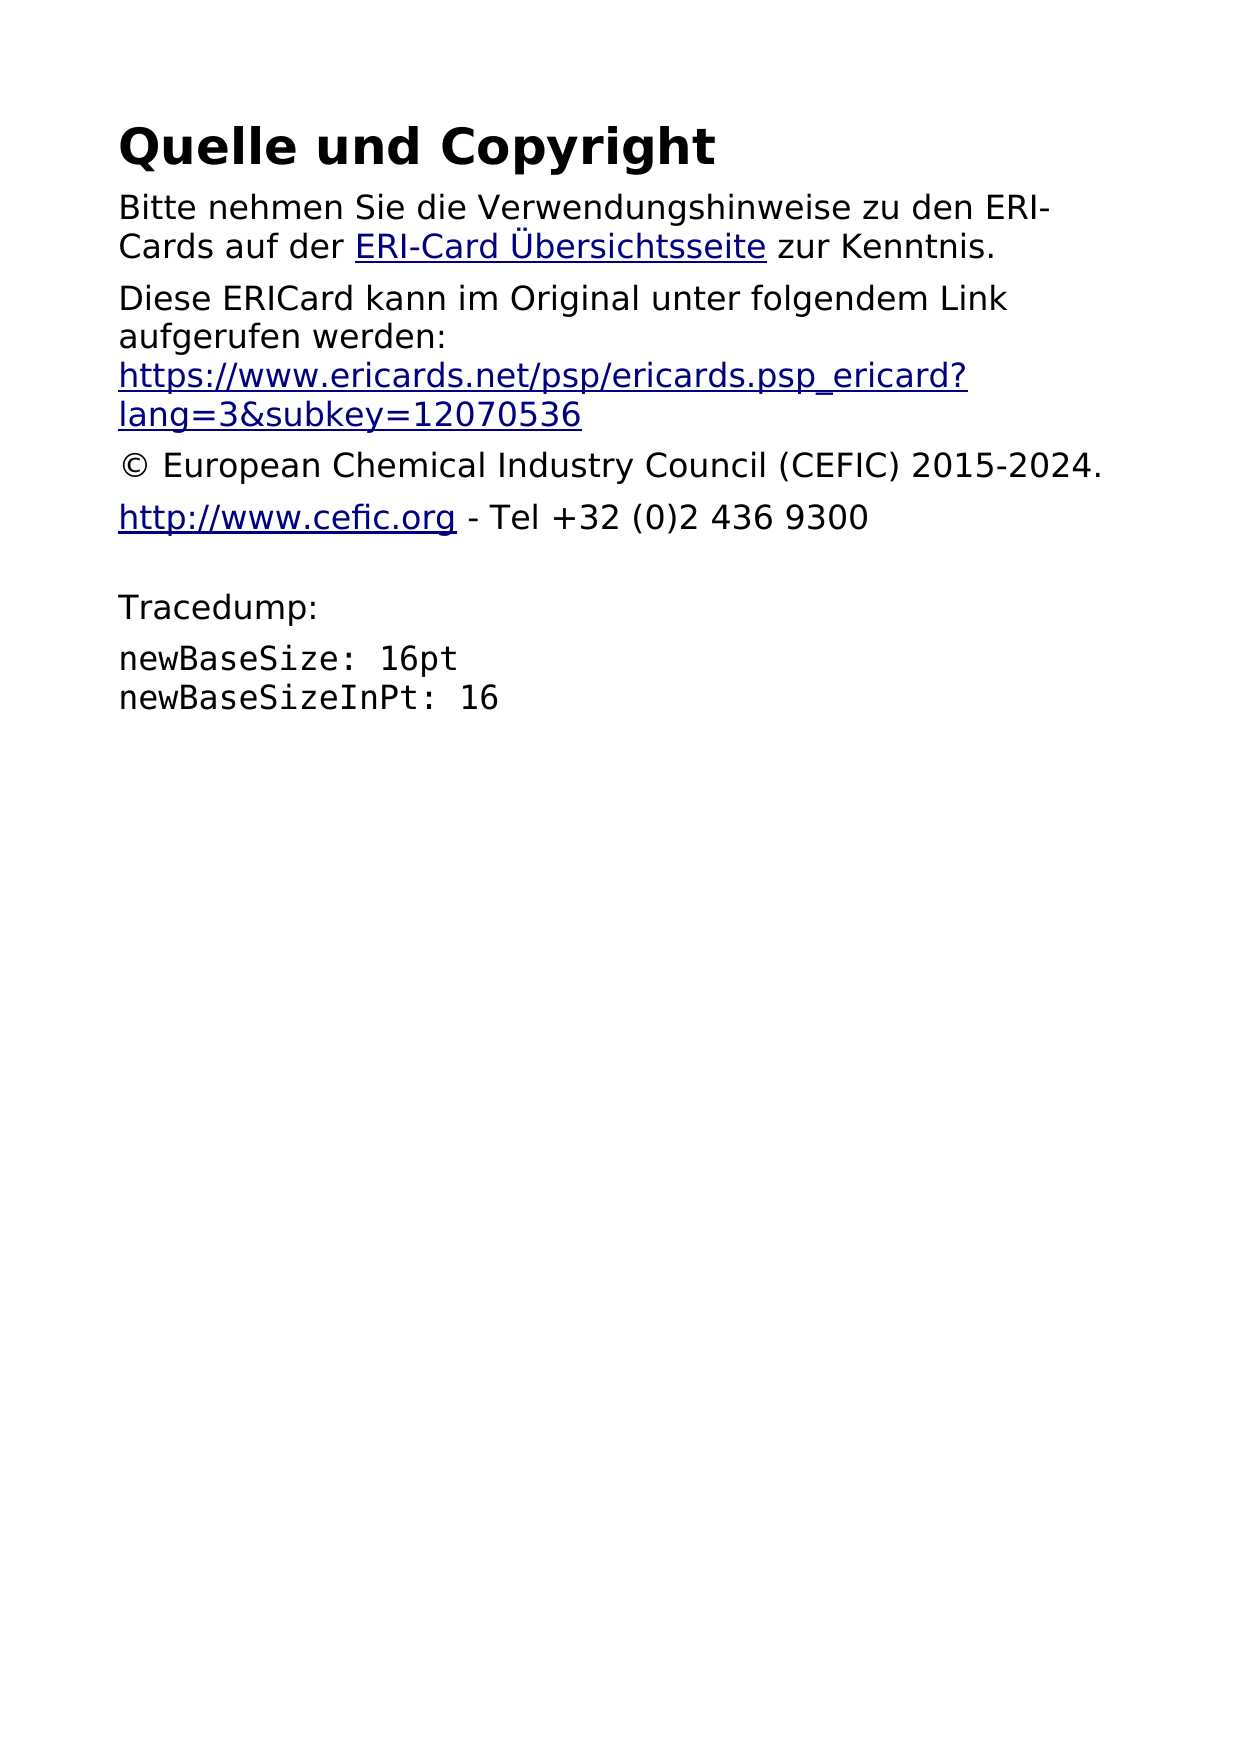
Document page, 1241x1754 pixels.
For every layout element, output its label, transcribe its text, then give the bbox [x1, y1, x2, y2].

text Diese ERICard kann im Original unter folgendem Link aufgerufen werden: https://www.ericards.net/psp/ericards.psp_ericard?lang=3&subkey=12070536 [118, 279, 1122, 434]
text © European Chemical Industry Council (CEFIC) 2015-2024. [118, 447, 1122, 486]
subtitle Quelle und Copyright [118, 118, 1122, 176]
text http://www.cefic.org - Tel +32 (0)2 436 9300 [118, 498, 1122, 537]
text newBaseSize: 16pt newBaseSizeInPt: 16 [118, 640, 1122, 718]
text Bitte nehmen Sie die Verwendungshinweise zu den ERI-Cards auf der ERI-Card Übersichtsseite zur Kenntnis. [118, 189, 1122, 267]
text Tracedump: [118, 550, 1122, 627]
